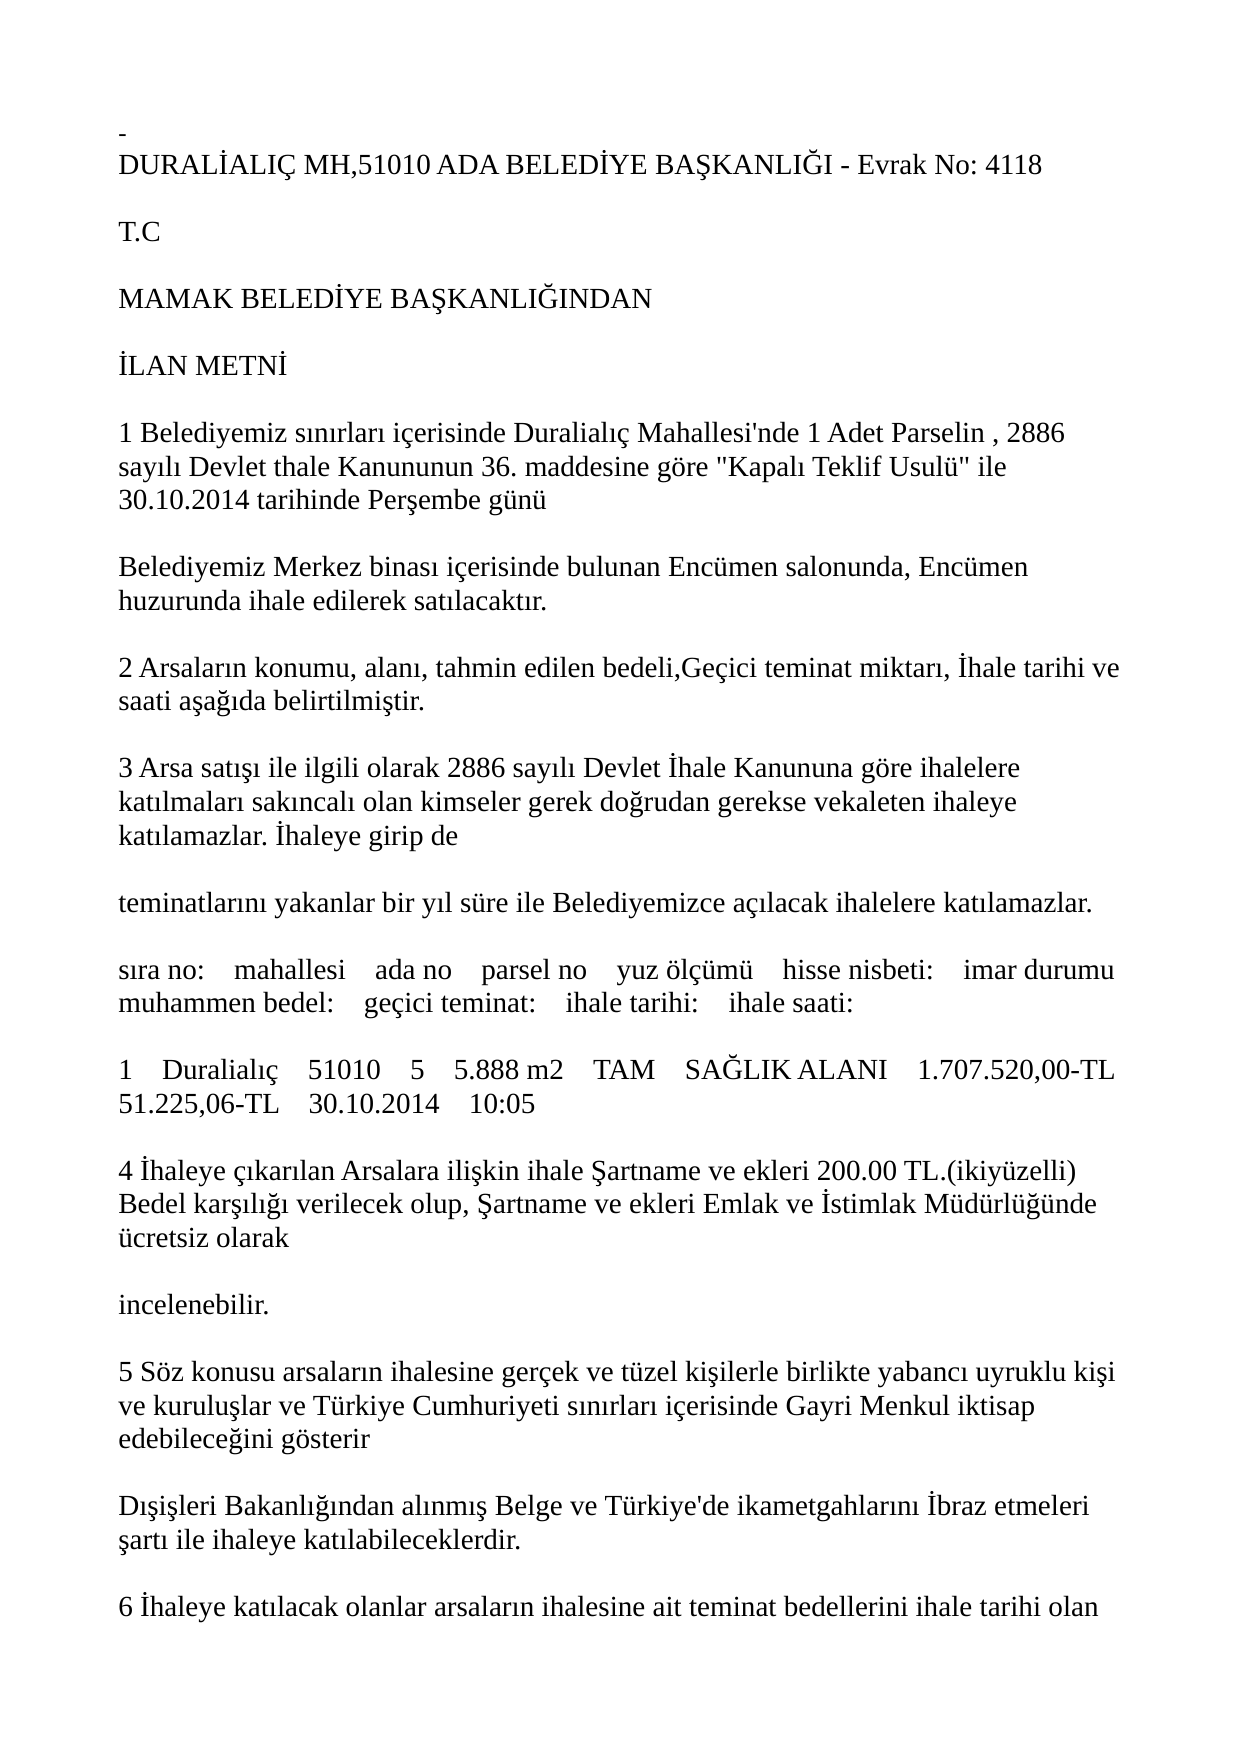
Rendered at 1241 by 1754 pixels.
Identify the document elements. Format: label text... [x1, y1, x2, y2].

text 1 Duralialıç 51010 5 5.888 m2 TAM SAĞLIK ALANI 1.707.520,00-TL 51.225,06-TL 30.10.2014 10:05 [118, 1052, 1122, 1119]
text teminatlarını yakanlar bir yıl süre ile Belediyemizce açılacak ihalelere katılamazlar. [118, 885, 1122, 918]
text 5 Söz konusu arsaların ihalesine gerçek ve tüzel kişilerle birlikte yabancı uyruklu kişi ve kuruluşlar ve Türkiye Cumhuriyeti sınırları içerisinde Gayri Menkul iktisap edebileceğini gösterir [118, 1354, 1122, 1455]
text MAMAK BELEDİYE BAŞKANLIĞINDAN [118, 281, 1122, 314]
text 4 İhaleye çıkarılan Arsalara ilişkin ihale Şartname ve ekleri 200.00 TL.(ikiyüzelli) Bedel karşılığı verilecek olup, Şartname ve ekleri Emlak ve İstimlak Müdürlüğünde ücretsiz olarak [118, 1153, 1122, 1254]
text - DURALİALIÇ MH,51010 ADA BELEDİYE BAŞKANLIĞI - Evrak No: 4118 [118, 118, 1122, 180]
text 1 Belediyemiz sınırları içerisinde Duralialıç Mahallesi'nde 1 Adet Parselin , 2886 sayılı Devlet thale Kanununun 36. maddesine göre "Kapalı Teklif Usulü" ile 30.10.2014 tarihinde Perşembe günü [118, 415, 1122, 516]
text sıra no: mahallesi ada no parsel no yuz ölçümü hisse nisbeti: imar durumu muhammen bedel: geçici teminat: ihale tarihi: ihale saati: [118, 952, 1122, 1019]
text Dışişleri Bakanlığından alınmış Belge ve Türkiye'de ikametgahlarını İbraz etmeleri şartı ile ihaleye katılabileceklerdir. [118, 1488, 1122, 1556]
text 3 Arsa satışı ile ilgili olarak 2886 sayılı Devlet İhale Kanununa göre ihalelere katılmaları sakıncalı olan kimseler gerek doğrudan gerekse vekaleten ihaleye katılamazlar. İhaleye girip de [118, 751, 1122, 851]
text 2 Arsaların konumu, alanı, tahmin edilen bedeli,Geçici teminat miktarı, İhale tarihi ve saati aşağıda belirtilmiştir. [118, 650, 1122, 717]
text Belediyemiz Merkez binası içerisinde bulunan Encümen salonunda, Encümen huzurunda ihale edilerek satılacaktır. [118, 549, 1122, 616]
text İLAN METNİ [118, 348, 1122, 382]
text 6 İhaleye katılacak olanlar arsaların ihalesine ait teminat bedellerini ihale tarihi olan [118, 1589, 1122, 1623]
text T.C [118, 214, 1122, 247]
text incelenebilir. [118, 1287, 1122, 1321]
